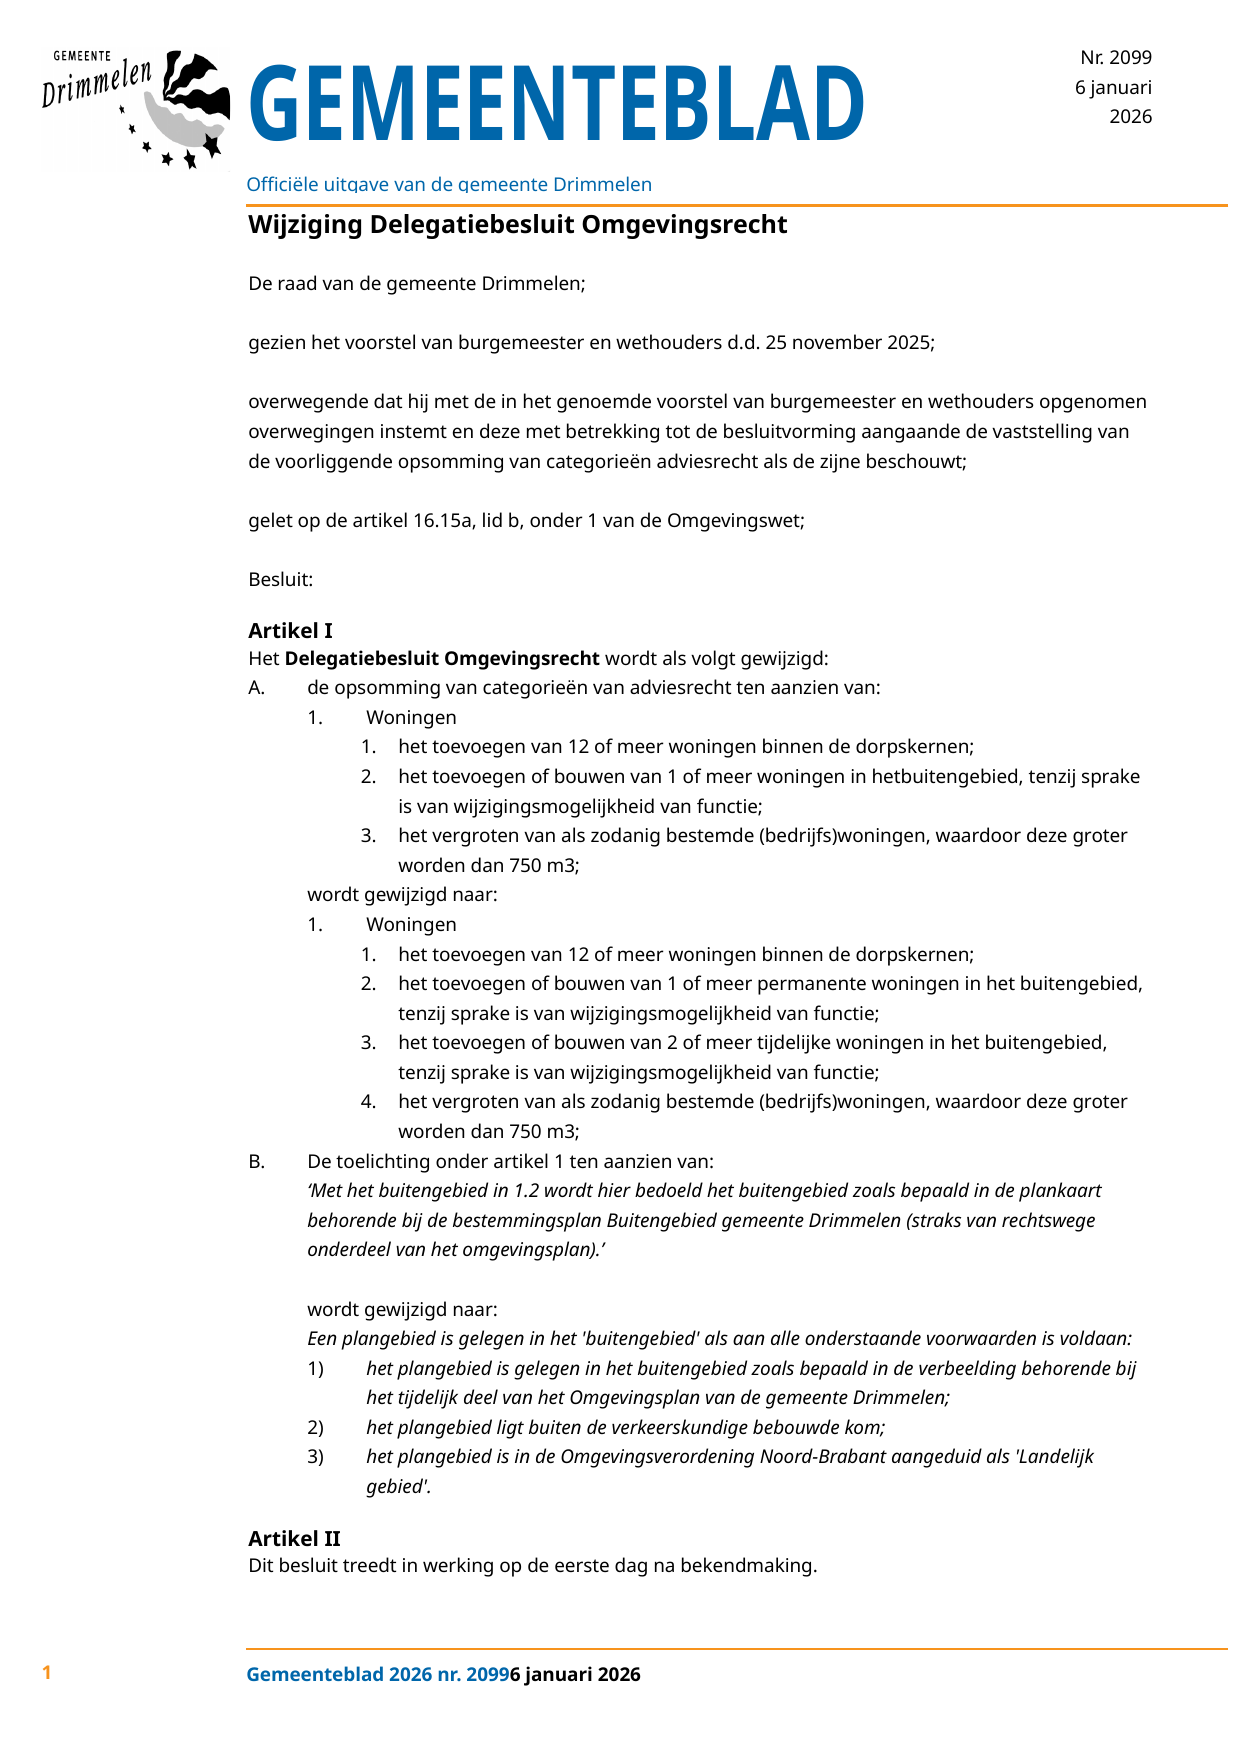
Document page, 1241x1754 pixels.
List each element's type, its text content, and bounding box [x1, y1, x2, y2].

text Artikel I [248, 617, 1152, 645]
list het plangebied is gelegen in het buitengebied zoals bepaald in de verbeelding behorende bij het tijdelijk deel van het Omgevingsplan van de gemeente Drimmelen; [307, 1355, 1152, 1410]
list het toevoegen of bouwen van 1 of meer woningen in hetbuitengebied, tenzij sprake is van wijzigingsmogelijkheid van functie; [361, 763, 1152, 819]
text Wijziging Delegatiebesluit Omgevingsrecht [248, 207, 1152, 241]
list het toevoegen van 12 of meer woningen binnen de dorpskernen; [361, 734, 1152, 759]
list De toelichting onder artikel 1 ten aanzien van: [248, 1148, 1152, 1174]
list het toevoegen van 12 of meer woningen binnen de dorpskernen; [361, 941, 1152, 967]
text De raad van de gemeente Drimmelen; [248, 270, 1152, 296]
text Besluit: [248, 566, 1152, 592]
list ‘Met het buitengebied in 1.2 wordt hier bedoeld het buitengebied zoals bepaald in de plankaart behorende bij de bestemmingsplan Buitengebied gemeente Drimmelen (straks van rechtswege onderdeel van het omgevingsplan).’ [248, 1177, 1152, 1262]
list Woningen [307, 704, 1152, 730]
list het vergroten van als zodanig bestemde (bedrijfs)woningen, waardoor deze groter worden dan 750 m3; [361, 1089, 1152, 1144]
text Het Delegatiebesluit Omgevingsrecht wordt als volgt gewijzigd: [248, 645, 1152, 671]
list wordt gewijzigd naar: [248, 882, 1152, 907]
list het toevoegen of bouwen van 1 of meer permanente woningen in het buitengebied, tenzij sprake is van wijzigingsmogelijkheid van functie; [361, 970, 1152, 1026]
list het plangebied ligt buiten de verkeerskundige bebouwde kom; [307, 1414, 1152, 1440]
list de opsomming van categorieën van adviesrecht ten aanzien van: [248, 674, 1152, 700]
list Woningen [307, 911, 1152, 937]
text gelet op de artikel 16.15a, lid b, onder 1 van de Omgevingswet; [248, 507, 1152, 533]
list wordt gewijzigd naar: [248, 1296, 1152, 1322]
text overwegende dat hij met de in het genoemde voorstel van burgemeester en wethouders opgenomen overwegingen instemt en deze met betrekking tot de besluitvorming aangaande de vaststelling van de voorliggende opsomming van categorieën adviesrecht als de zijne beschouwt; [248, 389, 1152, 473]
text gezien het voorstel van burgemeester en wethouders d.d. 25 november 2025; [248, 329, 1152, 355]
list het toevoegen of bouwen van 2 of meer tijdelijke woningen in het buitengebied, tenzij sprake is van wijzigingsmogelijkheid van functie; [361, 1029, 1152, 1085]
picture [41, 47, 231, 172]
text Dit besluit treedt in werking op de eerste dag na bekendmaking. [248, 1552, 1152, 1578]
list Een plangebied is gelegen in het 'buitengebied' als aan alle onderstaande voorwaarden is voldaan: [248, 1325, 1152, 1351]
list het plangebied is in de Omgevingsverordening Noord-Brabant aangeduid als 'Landelijk gebied'. [307, 1444, 1152, 1499]
list het vergroten van als zodanig bestemde (bedrijfs)woningen, waardoor deze groter worden dan 750 m3; [361, 822, 1152, 878]
text Artikel II [248, 1524, 1152, 1552]
